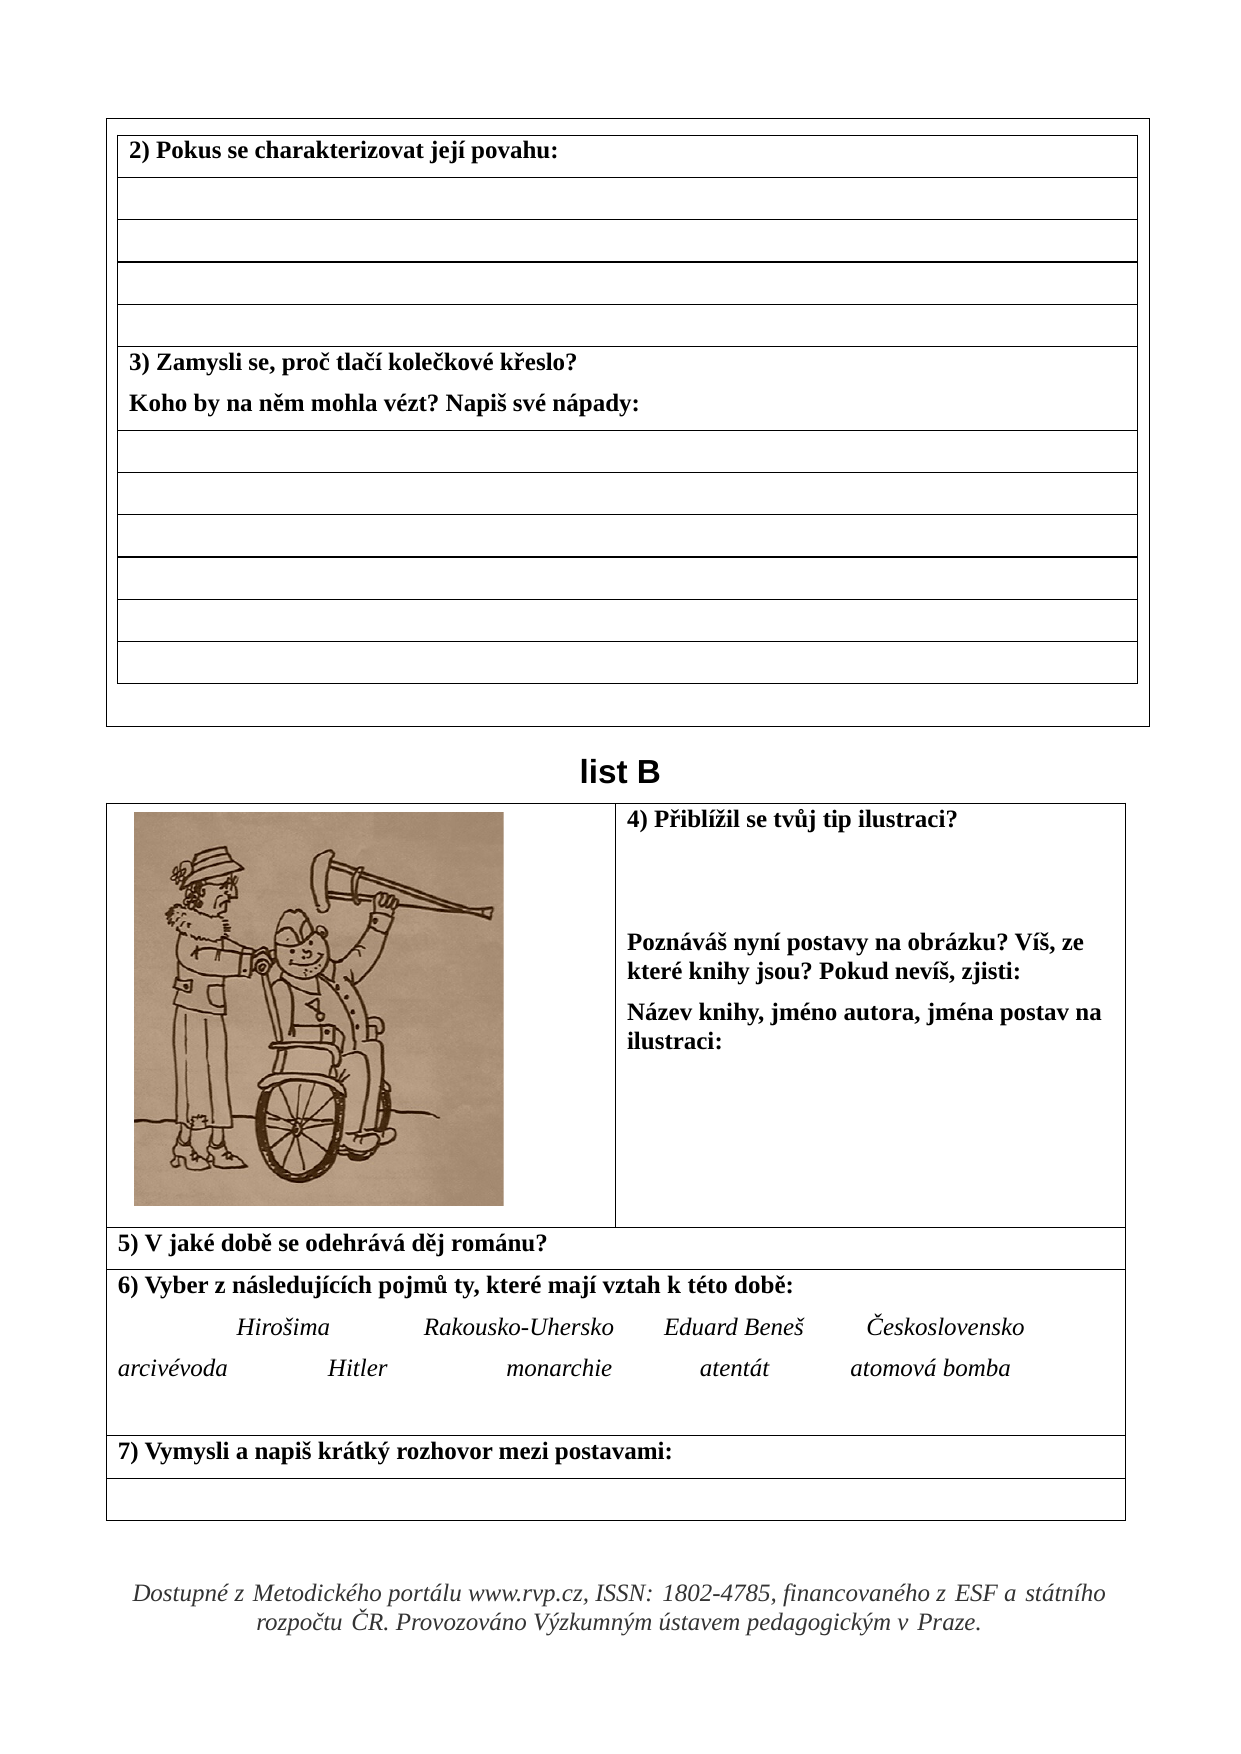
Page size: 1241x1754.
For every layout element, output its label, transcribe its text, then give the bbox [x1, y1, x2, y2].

table_cell 5) V jaké době se odehrává děj románu? [107, 1228, 1125, 1269]
table_cell 3) Zamysli se, proč tlačí kolečkové křeslo? Koho by na něm mohla vézt? Napiš své nápady: [118, 347, 1137, 429]
table_cell [118, 558, 1137, 599]
table_header [107, 804, 615, 1227]
table_header 4) Přiblížil se tvůj tip ilustraci? Poznáváš nyní postavy na obrázku? Víš, ze které knihy jsou? Pokud nevíš, zjisti: Název knihy, jméno autora, jména postav na ilustraci: [616, 804, 1125, 1227]
table_cell [118, 642, 1137, 683]
picture [134, 812, 504, 1206]
table_cell 7) Vymysli a napiš krátký rozhovor mezi postavami: [107, 1436, 1125, 1478]
table_cell [118, 178, 1137, 219]
table_cell [118, 263, 1137, 304]
table_cell [118, 473, 1137, 514]
subtitle list B [118, 752, 1122, 790]
table_cell [118, 220, 1137, 261]
table_header 2) Pokus se charakterizovat její povahu: [118, 136, 1137, 177]
table_cell [118, 431, 1137, 472]
table_cell [107, 135, 1149, 726]
table_cell [118, 305, 1137, 346]
table_cell [107, 1479, 1125, 1520]
table_cell [118, 515, 1137, 556]
table_cell [118, 600, 1137, 641]
table_cell [107, 119, 1149, 134]
table_cell 6) Vyber z následujících pojmů ty, které mají vztah k této době: Hirošima Rakousko-Uhersko Eduard Beneš Československo arcivévoda Hitler monarchie atentát atomová bomba [107, 1270, 1125, 1435]
